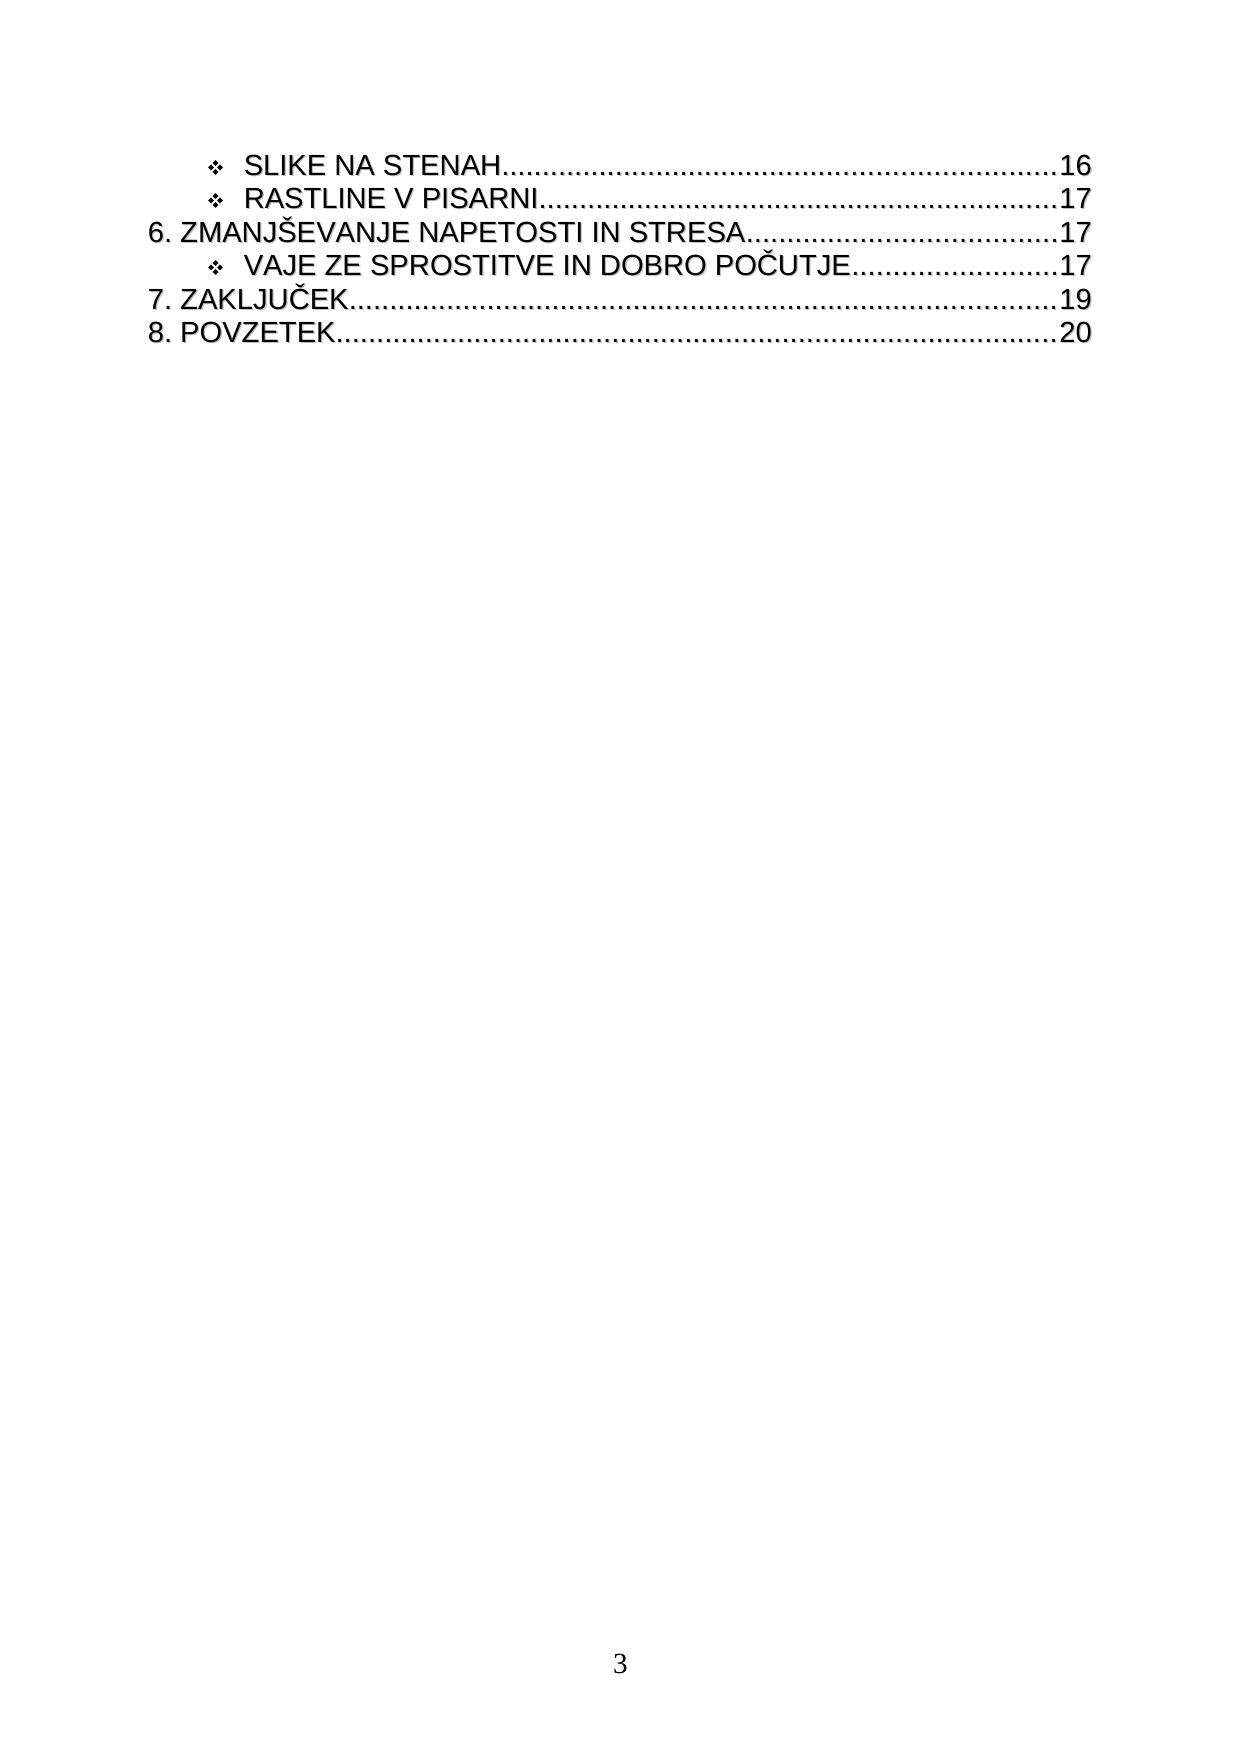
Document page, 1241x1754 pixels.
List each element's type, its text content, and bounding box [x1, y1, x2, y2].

text 8. POVZETEK 20 [148, 315, 1093, 349]
list SLIKE NA STENAH 16 [206, 148, 1093, 181]
list RASTLINE V PISARNI 17 [206, 181, 1093, 215]
list VAJE ZE SPROSTITVE IN DOBRO POČUTJE 17 [206, 248, 1093, 282]
text 6. ZMANJŠEVANJE NAPETOSTI IN STRESA 17 [148, 215, 1093, 248]
text 7. ZAKLJUČEK 19 [148, 282, 1093, 315]
